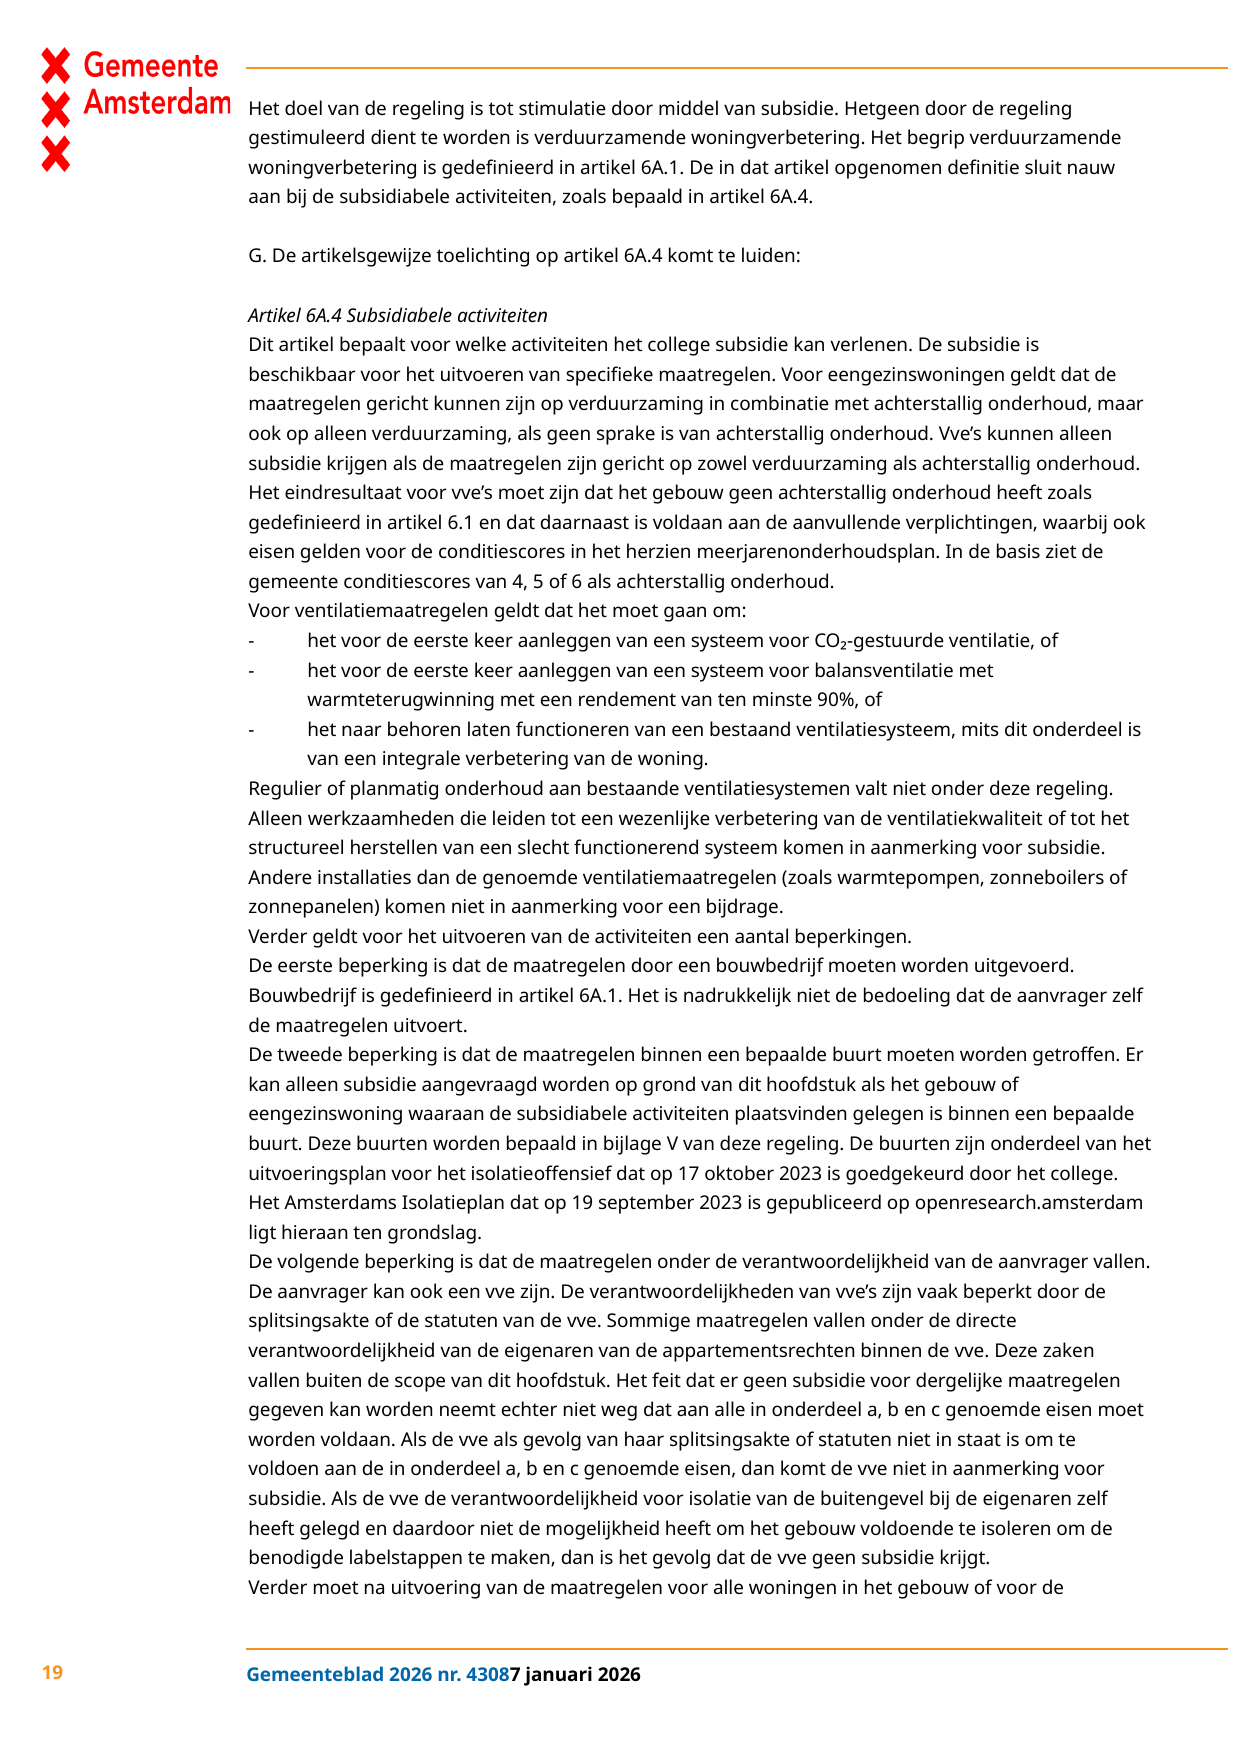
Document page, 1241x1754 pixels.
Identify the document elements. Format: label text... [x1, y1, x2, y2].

text Het doel van de regeling is tot stimulatie door middel van subsidie. Hetgeen door de regeling gestimuleerd dient te worden is verduurzamende woningverbetering. Het begrip verduurzamende woningverbetering is gedefinieerd in artikel 6A.1. De in dat artikel opgenomen definitie sluit nauw aan bij de subsidiabele activiteiten, zoals bepaald in artikel 6A.4. [248, 95, 1152, 209]
text Dit artikel bepaalt voor welke activiteiten het college subsidie kan verlenen. De subsidie is beschikbaar voor het uitvoeren van specifieke maatregelen. Voor eengezinswoningen geldt dat de maatregelen gericht kunnen zijn op verduurzaming in combinatie met achterstallig onderhoud, maar ook op alleen verduurzaming, als geen sprake is van achterstallig onderhoud. Vve’s kunnen alleen subsidie krijgen als de maatregelen zijn gericht op zowel verduurzaming als achterstallig onderhoud. Het eindresultaat voor vve’s moet zijn dat het gebouw geen achterstallig onderhoud heeft zoals gedefinieerd in artikel 6.1 en dat daarnaast is voldaan aan de aanvullende verplichtingen, waarbij ook eisen gelden voor de conditiescores in het herzien meerjarenonderhoudsplan. In de basis ziet de gemeente conditiescores van 4, 5 of 6 als achterstallig onderhoud. [248, 331, 1152, 594]
text Voor ventilatiemaatregelen geldt dat het moet gaan om: [248, 598, 1152, 623]
text Regulier of planmatig onderhoud aan bestaande ventilatiesystemen valt niet onder deze regeling. Alleen werkzaamheden die leiden tot een wezenlijke verbetering van de ventilatiekwaliteit of tot het structureel herstellen van een slecht functionerend systeem komen in aanmerking voor subsidie. Andere installaties dan de genoemde ventilatiemaatregelen (zoals warmtepompen, zonneboilers of zonnepanelen) komen niet in aanmerking voor een bijdrage. [248, 775, 1152, 919]
text Verder geldt voor het uitvoeren van de activiteiten een aantal beperkingen. [248, 923, 1152, 949]
text Verder moet na uitvoering van de maatregelen voor alle woningen in het gebouw of voor de [248, 1574, 1152, 1600]
text De tweede beperking is dat de maatregelen binnen een bepaalde buurt moeten worden getroffen. Er kan alleen subsidie aangevraagd worden op grond van dit hoofdstuk als het gebouw of eengezinswoning waaraan de subsidiabele activiteiten plaatsvinden gelegen is binnen een bepaalde buurt. Deze buurten worden bepaald in bijlage V van deze regeling. De buurten zijn onderdeel van het uitvoeringsplan voor het isolatieoffensief dat op 17 oktober 2023 is goedgekeurd door het college. Het Amsterdams Isolatieplan dat op 19 september 2023 is gepubliceerd op openresearch.amsterdam ligt hieraan ten grondslag. [248, 1041, 1152, 1245]
picture [41, 47, 231, 172]
list het voor de eerste keer aanleggen van een systeem voor CO₂-gestuurde ventilatie, of [248, 627, 1152, 653]
text G. De artikelsgewijze toelichting op artikel 6A.4 komt te luiden: [248, 243, 1152, 268]
text De volgende beperking is dat de maatregelen onder de verantwoordelijkheid van de aanvrager vallen. De aanvrager kan ook een vve zijn. De verantwoordelijkheden van vve’s zijn vaak beperkt door de splitsingsakte of de statuten van de vve. Sommige maatregelen vallen onder de directe verantwoordelijkheid van de eigenaren van de appartementsrechten binnen de vve. Deze zaken vallen buiten de scope van dit hoofdstuk. Het feit dat er geen subsidie voor dergelijke maatregelen gegeven kan worden neemt echter niet weg dat aan alle in onderdeel a, b en c genoemde eisen moet worden voldaan. Als de vve als gevolg van haar splitsingsakte of statuten niet in staat is om te voldoen aan de in onderdeel a, b en c genoemde eisen, dan komt de vve niet in aanmerking voor subsidie. Als de vve de verantwoordelijkheid voor isolatie van de buitengevel bij de eigenaren zelf heeft gelegd en daardoor niet de mogelijkheid heeft om het gebouw voldoende te isoleren om de benodigde labelstappen te maken, dan is het gevolg dat de vve geen subsidie krijgt. [248, 1248, 1152, 1570]
text Artikel 6A.4 Subsidiabele activiteiten [248, 302, 1152, 328]
list het naar behoren laten functioneren van een bestaand ventilatiesysteem, mits dit onderdeel is van een integrale verbetering van de woning. [248, 716, 1152, 771]
text De eerste beperking is dat de maatregelen door een bouwbedrijf moeten worden uitgevoerd. Bouwbedrijf is gedefinieerd in artikel 6A.1. Het is nadrukkelijk niet de bedoeling dat de aanvrager zelf de maatregelen uitvoert. [248, 953, 1152, 1038]
list het voor de eerste keer aanleggen van een systeem voor balansventilatie met warmteterugwinning met een rendement van ten minste 90%, of [248, 657, 1152, 712]
